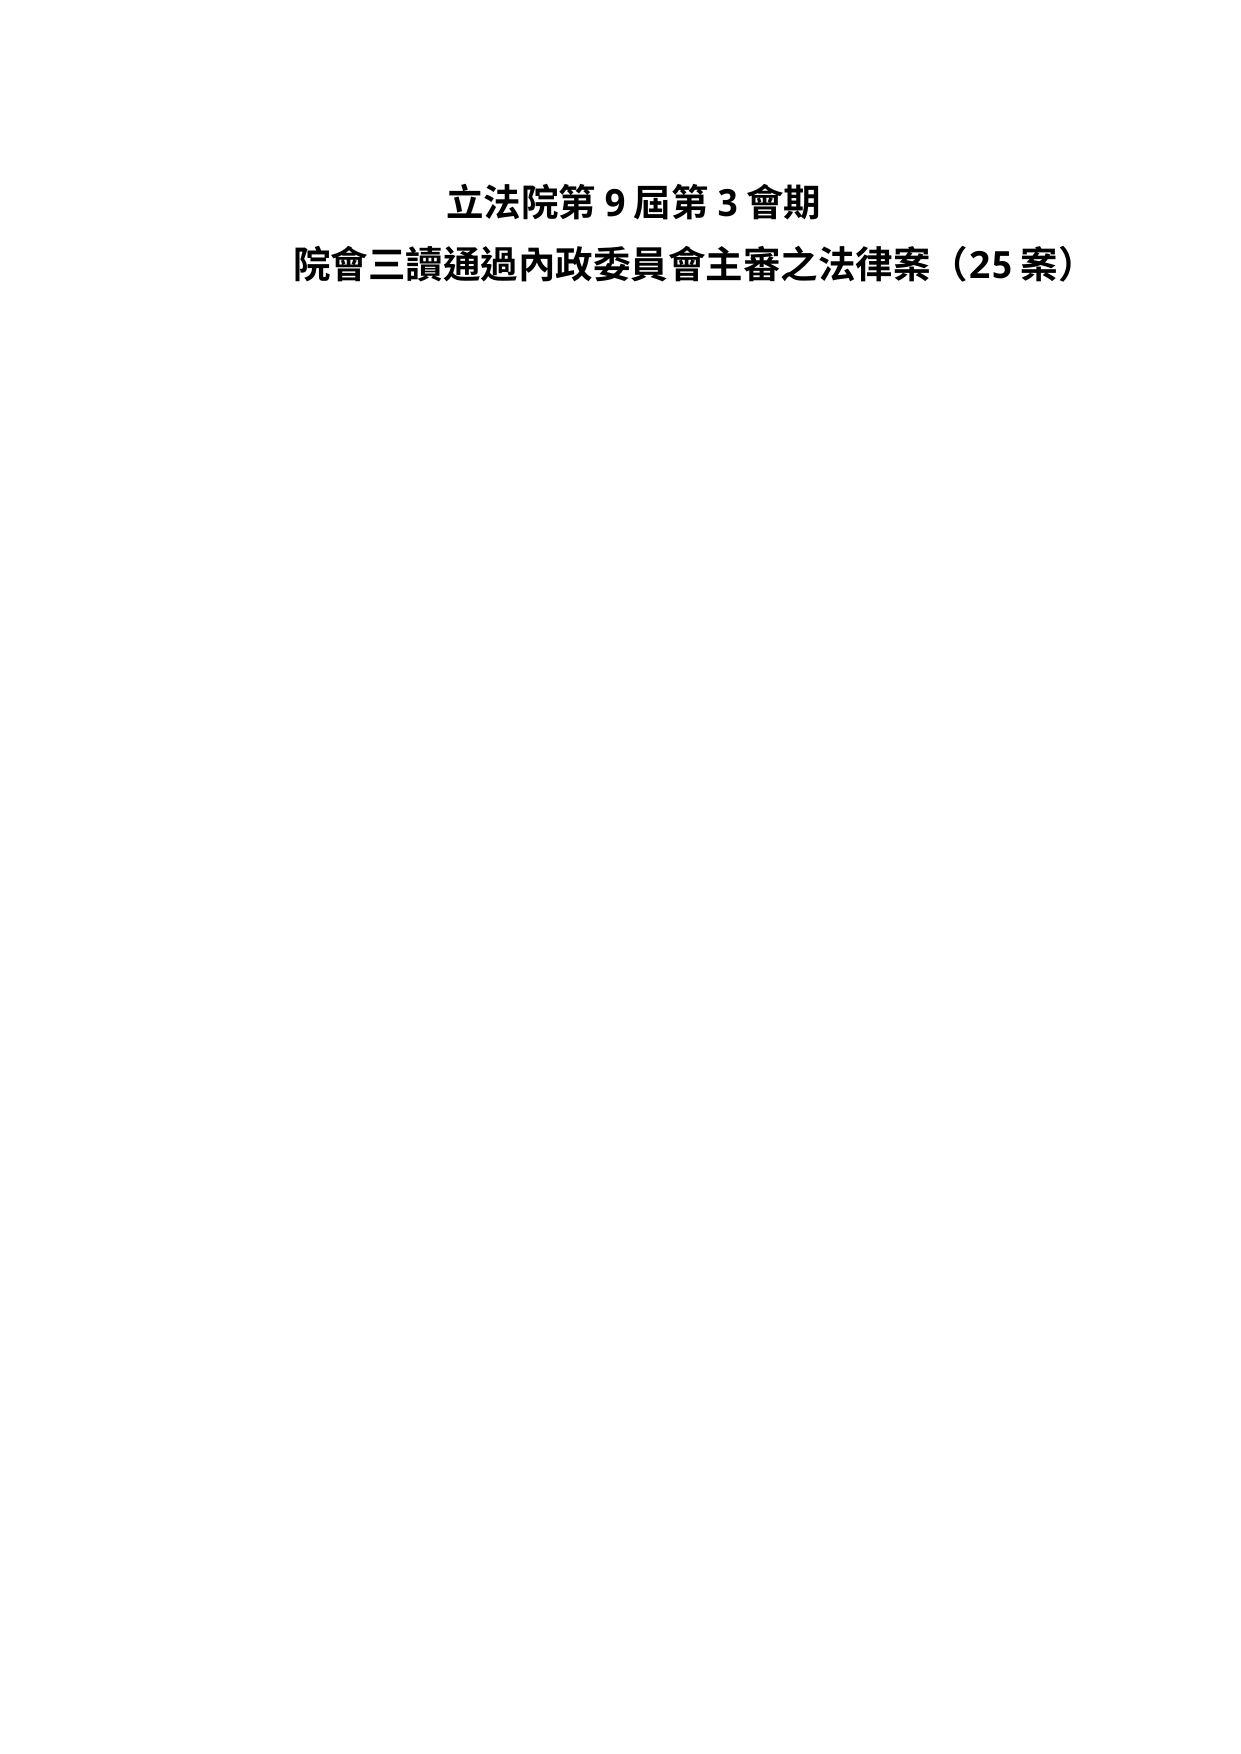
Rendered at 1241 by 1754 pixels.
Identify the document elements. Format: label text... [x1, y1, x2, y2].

subtitle 立法院第9屆第3會期 [83, 158, 1184, 221]
subtitle 院會三讀通過內政委員會主審之法律案（25案） [205, 221, 1184, 283]
